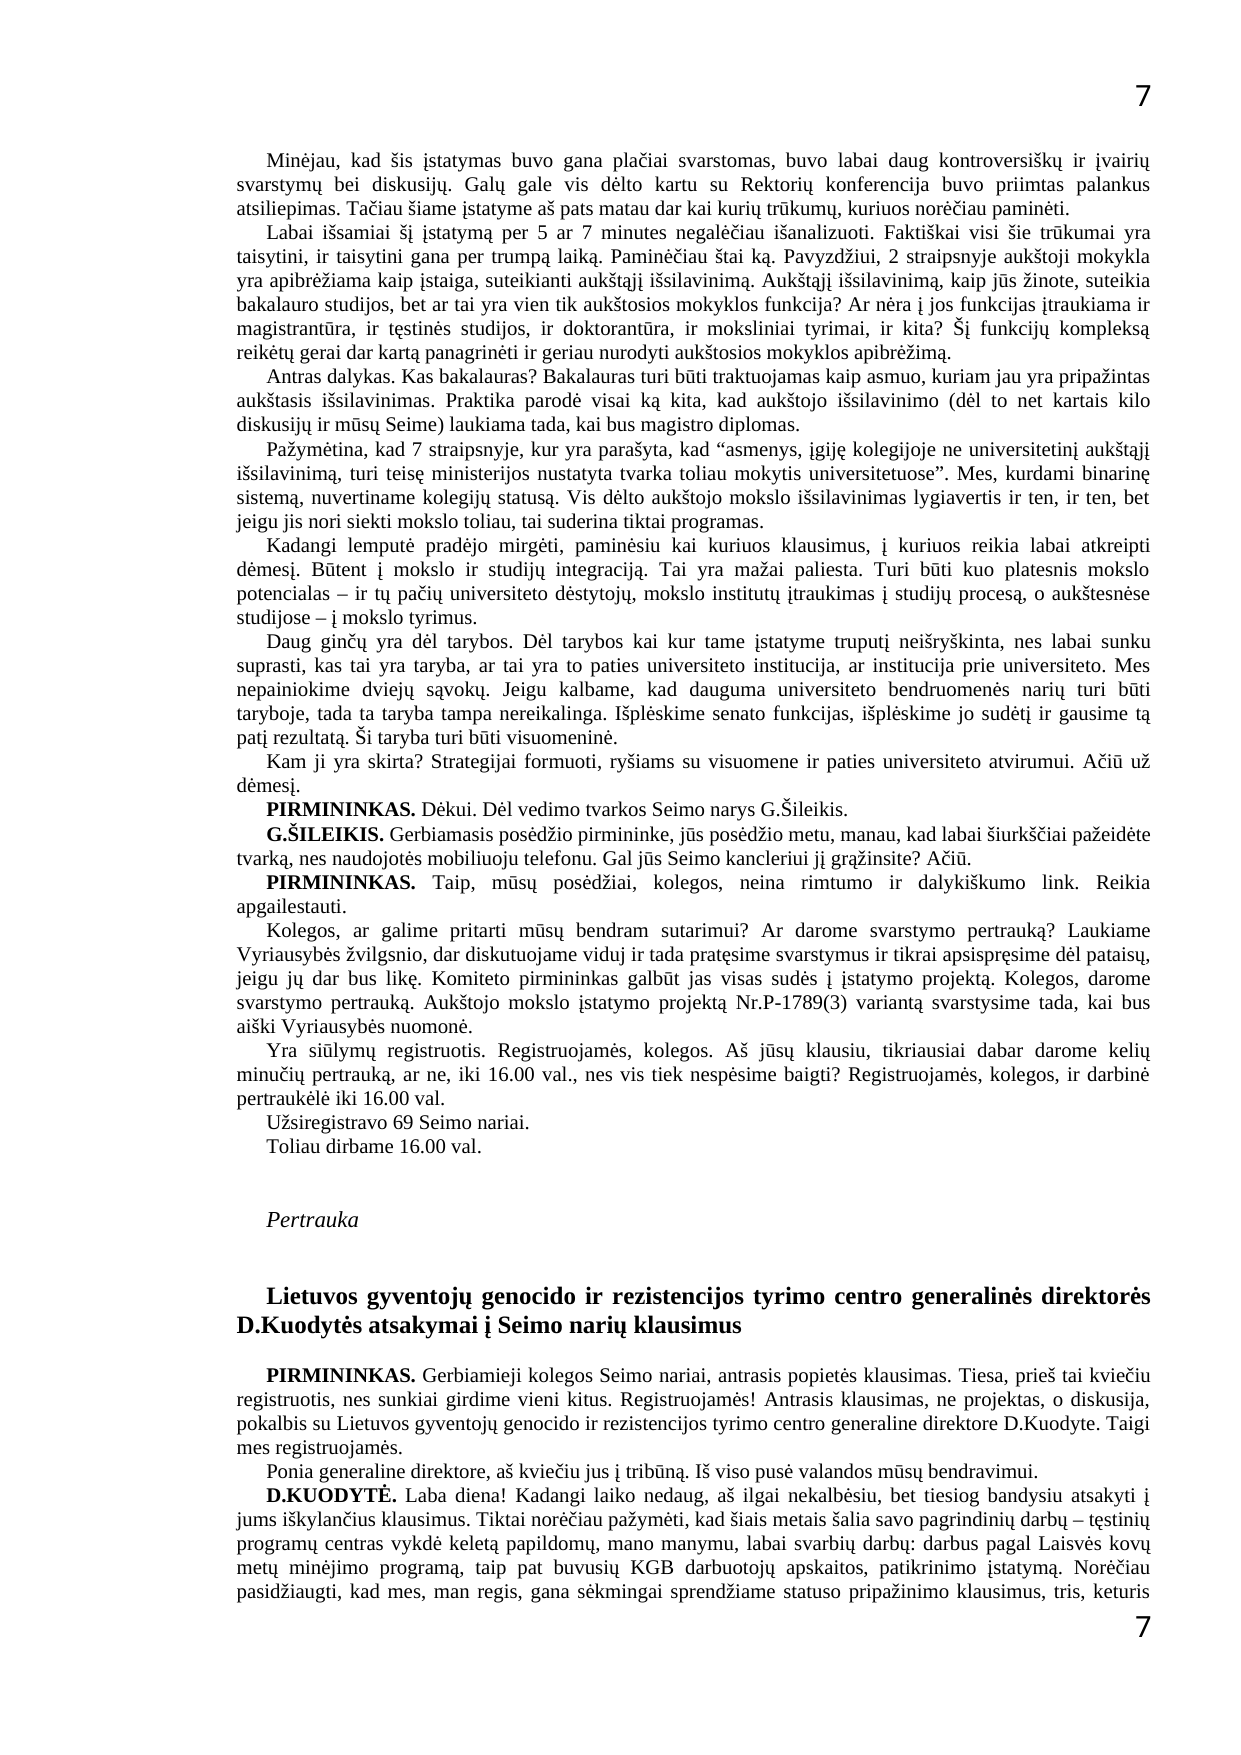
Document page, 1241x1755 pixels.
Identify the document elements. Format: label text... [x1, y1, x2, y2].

text Užsiregistravo 69 Seimo nariai. [236, 1110, 1152, 1134]
text Kadangi lemputė pradėjo mirgėti, paminėsiu kai kuriuos klausimus, į kuriuos reikia labai atkreipti dėmesį. Būtent į mokslo ir studijų integraciją. Tai yra mažai paliesta. Turi būti kuo platesnis mokslo potencialas – ir tų pačių universiteto dėstytojų, mokslo institutų įtraukimas į studijų procesą, o aukštesnėse studijose – į mokslo tyrimus. [236, 533, 1152, 629]
text PIRMININKAS. Dėkui. Dėl vedimo tvarkos Seimo narys G.Šileikis. [236, 797, 1152, 821]
text Ponia generaline direktore, aš kviečiu jus į tribūną. Iš viso pusė valandos mūsų bendravimui. [236, 1459, 1152, 1483]
text Kam ji yra skirta? Strategijai formuoti, ryšiams su visuomene ir paties universiteto atvirumui. Ačiū už dėmesį. [236, 749, 1152, 797]
text Pažymėtina, kad 7 straipsnyje, kur yra parašyta, kad “asmenys, įgiję kolegijoje ne universitetinį aukštąjį išsilavinimą, turi teisę ministerijos nustatyta tvarka toliau mokytis universitetuose”. Mes, kurdami binarinę sistemą, nuvertiname kolegijų statusą. Vis dėlto aukštojo mokslo išsilavinimas lygiavertis ir ten, ir ten, bet jeigu jis nori siekti mokslo toliau, tai suderina tiktai programas. [236, 436, 1152, 533]
text PIRMININKAS. Taip, mūsų posėdžiai, kolegos, neina rimtumo ir dalykiškumo link. Reikia apgailestauti. [236, 869, 1152, 918]
text PIRMININKAS. Gerbiamieji kolegos Seimo nariai, antrasis popietės klausimas. Tiesa, prieš tai kviečiu registruotis, nes sunkiai girdime vieni kitus. Registruojamės! Antrasis klausimas, ne projektas, o diskusija, pokalbis su Lietuvos gyventojų genocido ir rezistencijos tyrimo centro generaline direktore D.Kuodyte. Taigi mes registruojamės. [236, 1362, 1152, 1459]
text D.KUODYTĖ. Laba diena! Kadangi laiko nedaug, aš ilgai nekalbėsiu, bet tiesiog bandysiu atsakyti į jums iškylančius klausimus. Tiktai norėčiau pažymėti, kad šiais metais šalia savo pagrindinių darbų – tęstinių programų centras vykdė keletą papildomų, mano manymu, labai svarbių darbų: darbus pagal Laisvės kovų metų minėjimo programą, taip pat buvusių KGB darbuotojų apskaitos, patikrinimo įstatymą. Norėčiau pasidžiaugti, kad mes, man regis, gana sėkmingai sprendžiame statuso pripažinimo klausimus, tris, keturis [236, 1483, 1152, 1603]
text Kolegos, ar galime pritarti mūsų bendram sutarimui? Ar darome svarstymo pertrauką? Laukiame Vyriausybės žvilgsnio, dar diskutuojame viduj ir tada pratęsime svarstymus ir tikrai apsispręsime dėl pataisų, jeigu jų dar bus likę. Komiteto pirmininkas galbūt jas visas sudės į įstatymo projektą. Kolegos, darome svarstymo pertrauką. Aukštojo mokslo įstatymo projektą Nr.P-1789(3) variantą svarstysime tada, kai bus aiški Vyriausybės nuomonė. [236, 918, 1152, 1038]
text Minėjau, kad šis įstatymas buvo gana plačiai svarstomas, buvo labai daug kontroversiškų ir įvairių svarstymų bei diskusijų. Galų gale vis dėlto kartu su Rektorių konferencija buvo priimtas palankus atsiliepimas. Tačiau šiame įstatyme aš pats matau dar kai kurių trūkumų, kuriuos norėčiau paminėti. [236, 148, 1152, 220]
text G.ŠILEIKIS. Gerbiamasis posėdžio pirmininke, jūs posėdžio metu, manau, kad labai šiurkščiai pažeidėte tvarką, nes naudojotės mobiliuoju telefonu. Gal jūs Seimo kancleriui jį grąžinsite? Ačiū. [236, 821, 1152, 869]
text Lietuvos gyventojų genocido ir rezistencijos tyrimo centro generalinės direktorės D.Kuodytės atsakymai į Seimo narių klausimus [236, 1281, 1152, 1338]
text Pertrauka [236, 1206, 1152, 1233]
text Antras dalykas. Kas bakalauras? Bakalauras turi būti traktuojamas kaip asmuo, kuriam jau yra pripažintas aukštasis išsilavinimas. Praktika parodė visai ką kita, kad aukštojo išsilavinimo (dėl to net kartais kilo diskusijų ir mūsų Seime) laukiama tada, kai bus magistro diplomas. [236, 364, 1152, 436]
text Labai išsamiai šį įstatymą per 5 ar 7 minutes negalėčiau išanalizuoti. Faktiškai visi šie trūkumai yra taisytini, ir taisytini gana per trumpą laiką. Paminėčiau štai ką. Pavyzdžiui, 2 straipsnyje aukštoji mokykla yra apibrėžiama kaip įstaiga, suteikianti aukštąjį išsilavinimą. Aukštąjį išsilavinimą, kaip jūs žinote, suteikia bakalauro studijos, bet ar tai yra vien tik aukštosios mokyklos funkcija? Ar nėra į jos funkcijas įtraukiama ir magistrantūra, ir tęstinės studijos, ir doktorantūra, ir moksliniai tyrimai, ir kita? Šį funkcijų kompleksą reikėtų gerai dar kartą panagrinėti ir geriau nurodyti aukštosios mokyklos apibrėžimą. [236, 220, 1152, 364]
text Yra siūlymų registruotis. Registruojamės, kolegos. Aš jūsų klausiu, tikriausiai dabar darome kelių minučių pertrauką, ar ne, iki 16.00 val., nes vis tiek nespėsime baigti? Registruojamės, kolegos, ir darbinė pertraukėlė iki 16.00 val. [236, 1038, 1152, 1110]
text Toliau dirbame 16.00 val. [236, 1134, 1152, 1158]
text Daug ginčų yra dėl tarybos. Dėl tarybos kai kur tame įstatyme truputį neišryškinta, nes labai sunku suprasti, kas tai yra taryba, ar tai yra to paties universiteto institucija, ar institucija prie universiteto. Mes nepainiokime dviejų sąvokų. Jeigu kalbame, kad dauguma universiteto bendruomenės narių turi būti taryboje, tada ta taryba tampa nereikalinga. Išplėskime senato funkcijas, išplėskime jo sudėtį ir gausime tą patį rezultatą. Ši taryba turi būti visuomeninė. [236, 629, 1152, 749]
